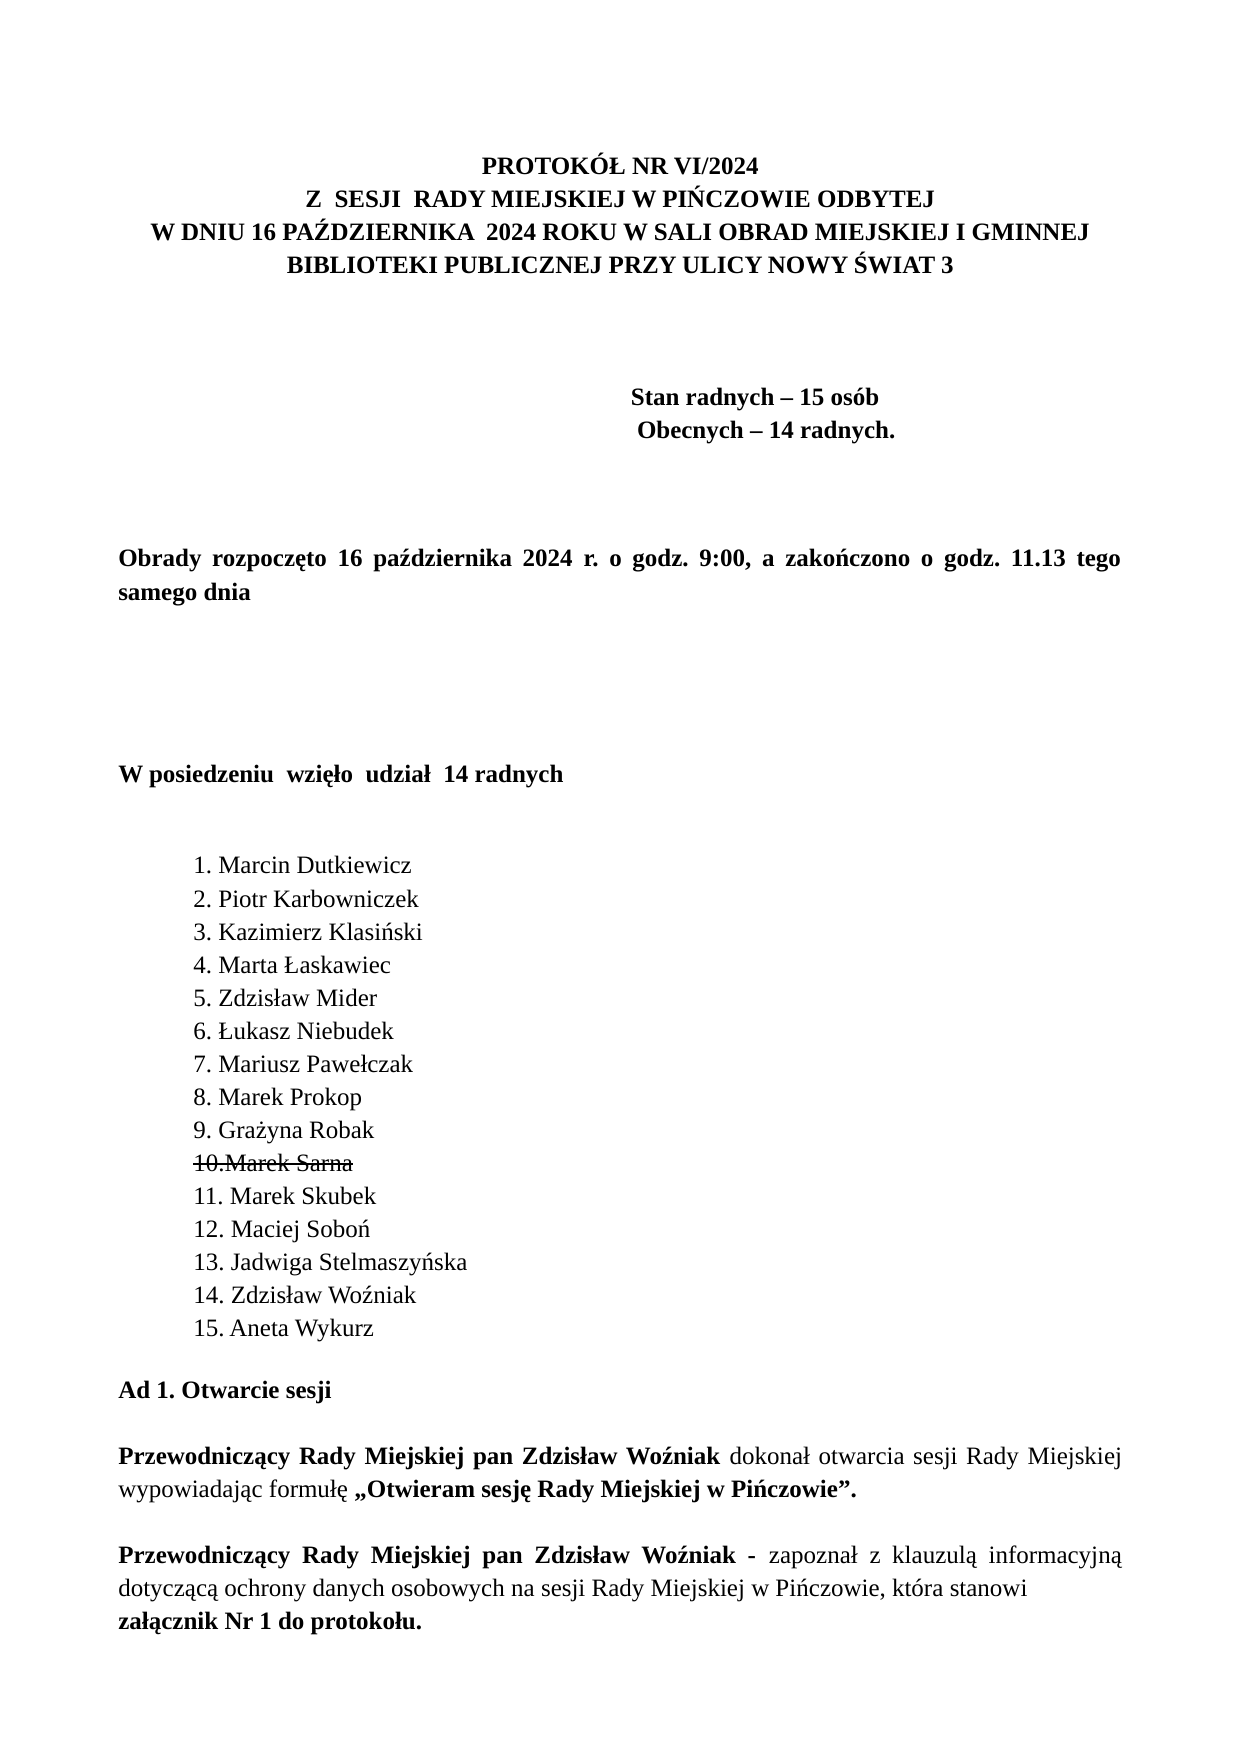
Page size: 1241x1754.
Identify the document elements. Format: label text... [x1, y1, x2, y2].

text PROTOKÓŁ NR VI/2024 [118, 151, 1122, 180]
text Obrady rozpoczęto 16 października 2024 r. o godz. 9:00, a zakończono o godz. 11.13 tego samego dnia [118, 511, 1122, 605]
text Obecnych – 14 radnych. [118, 415, 1122, 444]
text Z SESJI RADY MIEJSKIEJ W PIŃCZOWIE ODBYTEJ [118, 184, 1122, 213]
text Przewodniczący Rady Miejskiej pan Zdzisław Woźniak - zapoznał z klauzulą informacyjną dotyczącą ochrony danych osobowych na sesji Rady Miejskiej w Pińczowie, która stanowi [118, 1540, 1122, 1602]
text załącznik Nr 1 do protokołu. [118, 1606, 1122, 1635]
text 1. Marcin Dutkiewicz 2. Piotr Karbowniczek 3. Kazimierz Klasiński 4. Marta Łaskawiec 5. Zdzisław Mider 6. Łukasz Niebudek 7. Mariusz Pawełczak 8. Marek Prokop 9. Grażyna Robak 10.Marek Sarna 11. Marek Skubek 12. Maciej Soboń 13. Jadwiga Stelmaszyńska 14. Zdzisław Woźniak 15. Aneta Wykurz [193, 851, 1122, 1342]
text W posiedzeniu wzięło udział 14 radnych [118, 759, 1122, 788]
text Przewodniczący Rady Miejskiej pan Zdzisław Woźniak dokonał otwarcia sesji Rady Miejskiej wypowiadając formułę „Otwieram sesję Rady Miejskiej w Pińczowie”. [118, 1441, 1122, 1503]
text Stan radnych – 15 osób [118, 382, 1122, 411]
text W DNIU 16 PAŹDZIERNIKA 2024 ROKU W SALI OBRAD MIEJSKIEJ I GMINNEJ BIBLIOTEKI PUBLICZNEJ PRZY ULICY NOWY ŚWIAT 3 [118, 217, 1122, 279]
text Ad 1. Otwarcie sesji [118, 1375, 1122, 1404]
